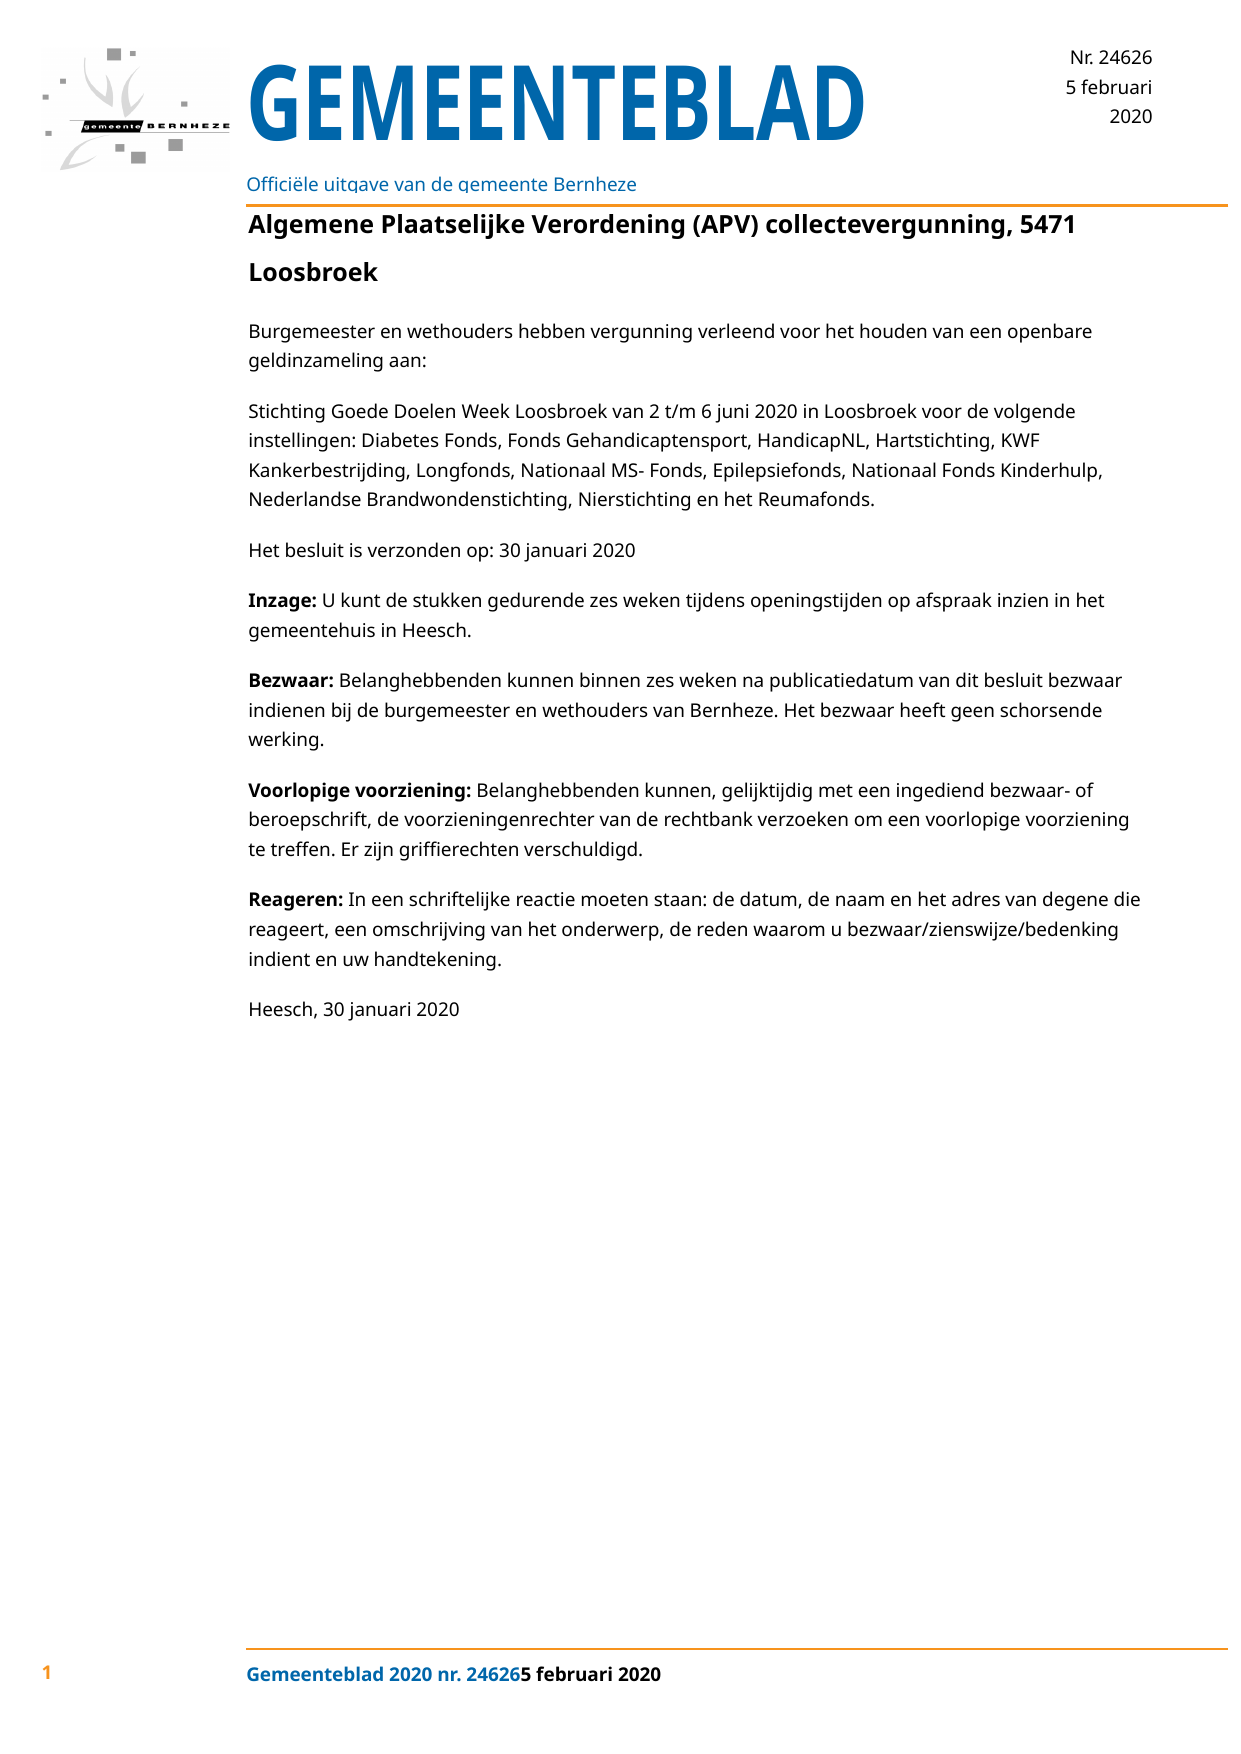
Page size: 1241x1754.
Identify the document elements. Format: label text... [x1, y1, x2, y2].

text Het besluit is verzonden op: 30 januari 2020 [248, 537, 1152, 563]
text Stichting Goede Doelen Week Loosbroek van 2 t/m 6 juni 2020 in Loosbroek voor de volgende instellingen: Diabetes Fonds, Fonds Gehandicaptensport, HandicapNL, Hartstichting, KWF Kankerbestrijding, Longfonds, Nationaal MS- Fonds, Epilepsiefonds, Nationaal Fonds Kinderhulp, Nederlandse Brandwondenstichting, Nierstichting en het Reumafonds. [248, 398, 1152, 512]
text Heesch, 30 januari 2020 [248, 996, 1152, 1022]
text Algemene Plaatselijke Verordening (APV) collectevergunning, 5471 Loosbroek [248, 207, 1152, 288]
text Voorlopige voorziening: Belanghebbenden kunnen, gelijktijdig met een ingediend bezwaar- of beroepschrift, de voorzieningenrechter van de rechtbank verzoeken om een voorlopige voorziening te treffen. Er zijn griffierechten verschuldigd. [248, 777, 1152, 862]
text Burgemeester en wethouders hebben vergunning verleend voor het houden van een openbare geldinzameling aan: [248, 318, 1152, 373]
text Reageren: In een schriftelijke reactie moeten staan: de datum, de naam en het adres van degene die reageert, een omschrijving van het onderwerp, de reden waarom u bezwaar/zienswijze/bedenking indient en uw handtekening. [248, 887, 1152, 972]
text Inzage: U kunt de stukken gedurende zes weken tijdens openingstijden op afspraak inzien in het gemeentehuis in Heesch. [248, 587, 1152, 643]
text Bezwaar: Belanghebbenden kunnen binnen zes weken na publicatiedatum van dit besluit bezwaar indienen bij de burgemeester en wethouders van Bernheze. Het bezwaar heeft geen schorsende werking. [248, 667, 1152, 752]
picture [41, 47, 231, 172]
